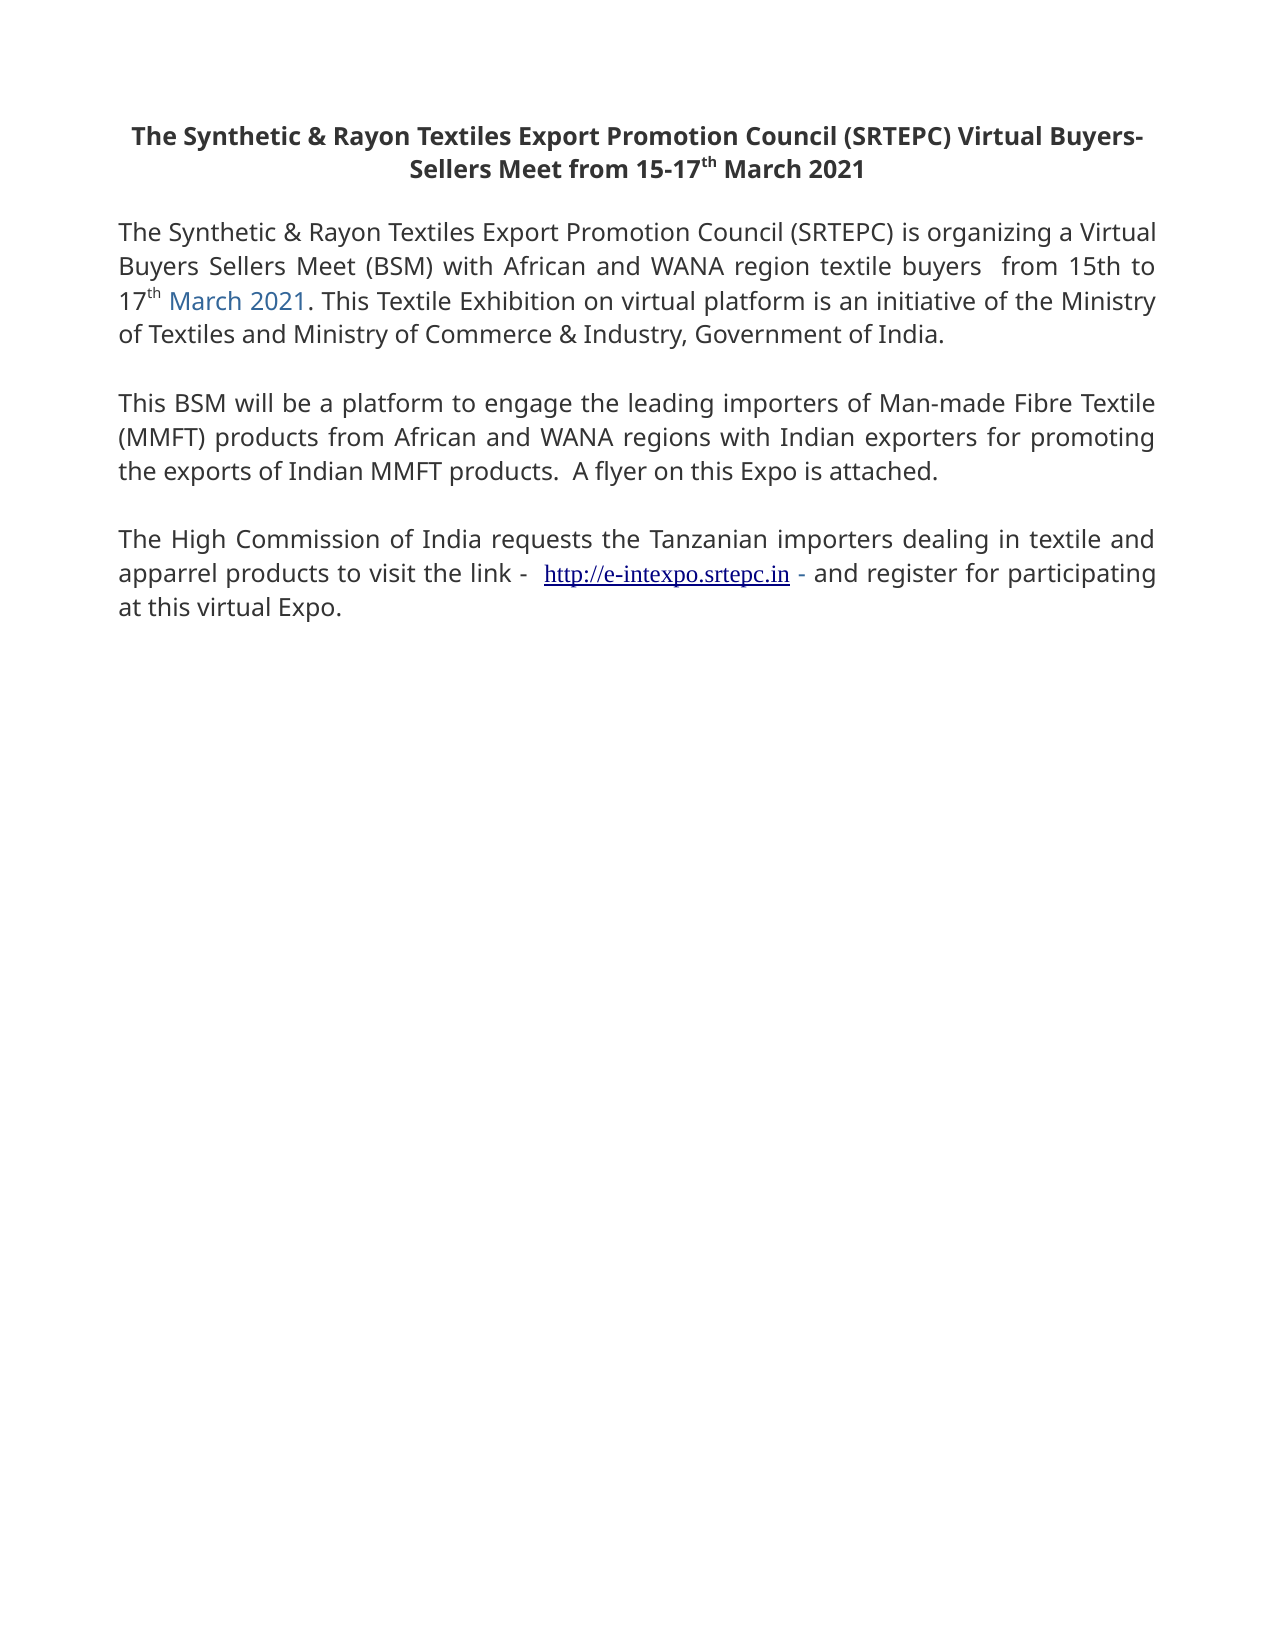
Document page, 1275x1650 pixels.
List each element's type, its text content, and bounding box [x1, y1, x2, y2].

text The Synthetic & Rayon Textiles Export Promotion Council (SRTEPC) Virtual Buyers-Sellers Meet from 15-17th March 2021 [118, 118, 1157, 215]
text This BSM will be a platform to engage the leading importers of Man-made Fibre Textile (MMFT) products from African and WANA regions with Indian exporters for promoting the exports of Indian MMFT products. A flyer on this Expo is attached. [118, 385, 1157, 487]
text The High Commission of India requests the Tanzanian importers dealing in textile and apparrel products to visit the link - http://e-intexpo.srtepc.in - and register for participating at this virtual Expo. [118, 487, 1157, 624]
text The Synthetic & Rayon Textiles Export Promotion Council (SRTEPC) is organizing a Virtual Buyers Sellers Meet (BSM) with African and WANA region textile buyers from 15th to 17th March 2021. This Textile Exhibition on virtual platform is an initiative of the Ministry of Textiles and Ministry of Commerce & Industry, Government of India. [118, 215, 1157, 351]
